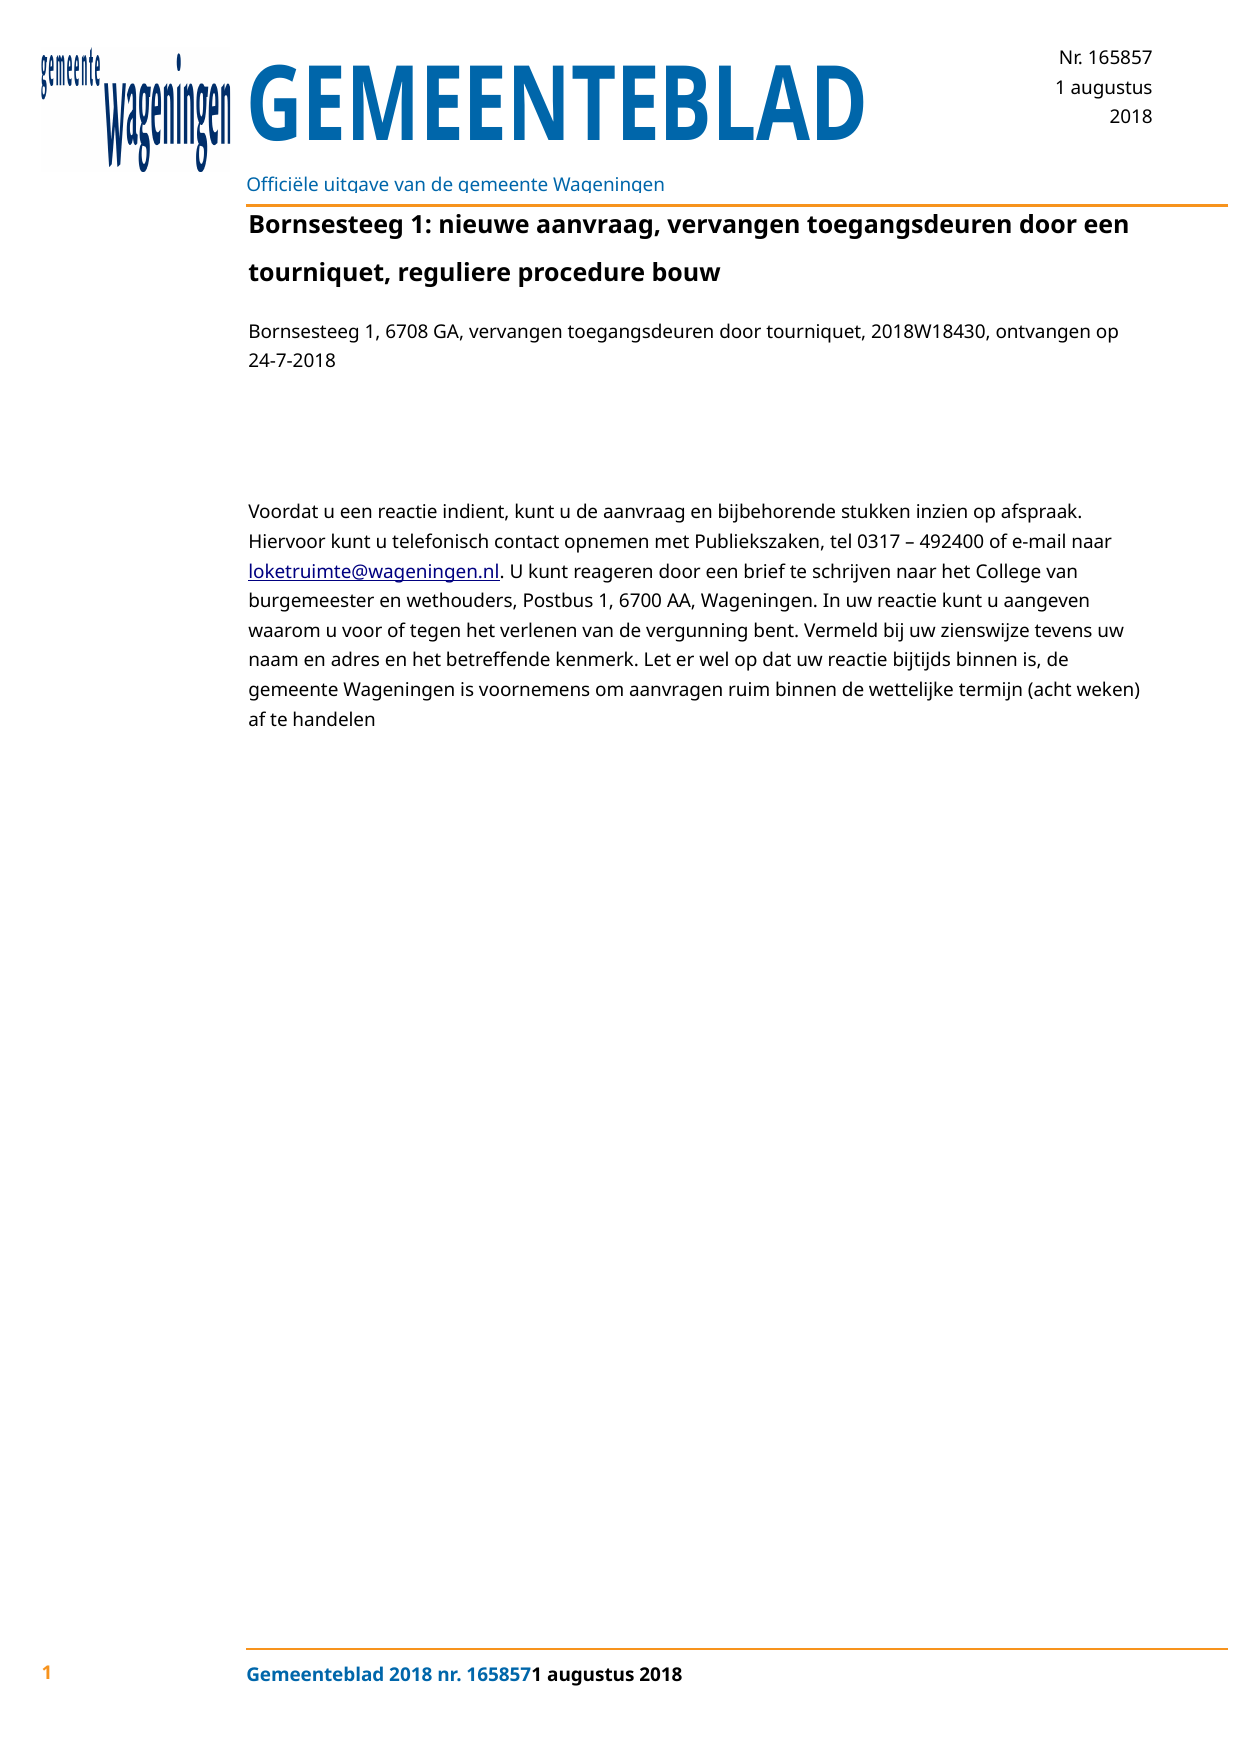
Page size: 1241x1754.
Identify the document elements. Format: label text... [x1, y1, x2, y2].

text Bornsesteeg 1: nieuwe aanvraag, vervangen toegangsdeuren door een tourniquet, reguliere procedure bouw [248, 207, 1152, 288]
text Voordat u een reactie indient, kunt u de aanvraag en bijbehorende stukken inzien op afspraak. Hiervoor kunt u telefonisch contact opnemen met Publiekszaken, tel 0317 – 492400 of e-mail naar loketruimte@wageningen.nl. U kunt reageren door een brief te schrijven naar het College van burgemeester en wethouders, Postbus 1, 6700 AA, Wageningen. In uw reactie kunt u aangeven waarom u voor of tegen het verlenen van de vergunning bent. Vermeld bij uw zienswijze tevens uw naam en adres en het betreffende kenmerk. Let er wel op dat uw reactie bijtijds binnen is, de gemeente Wageningen is voornemens om aanvragen ruim binnen de wettelijke termijn (acht weken) af te handelen [248, 499, 1152, 732]
picture [41, 47, 231, 172]
text Bornsesteeg 1, 6708 GA, vervangen toegangsdeuren door tourniquet, 2018W18430, ontvangen op 24-7-2018 [248, 318, 1152, 373]
